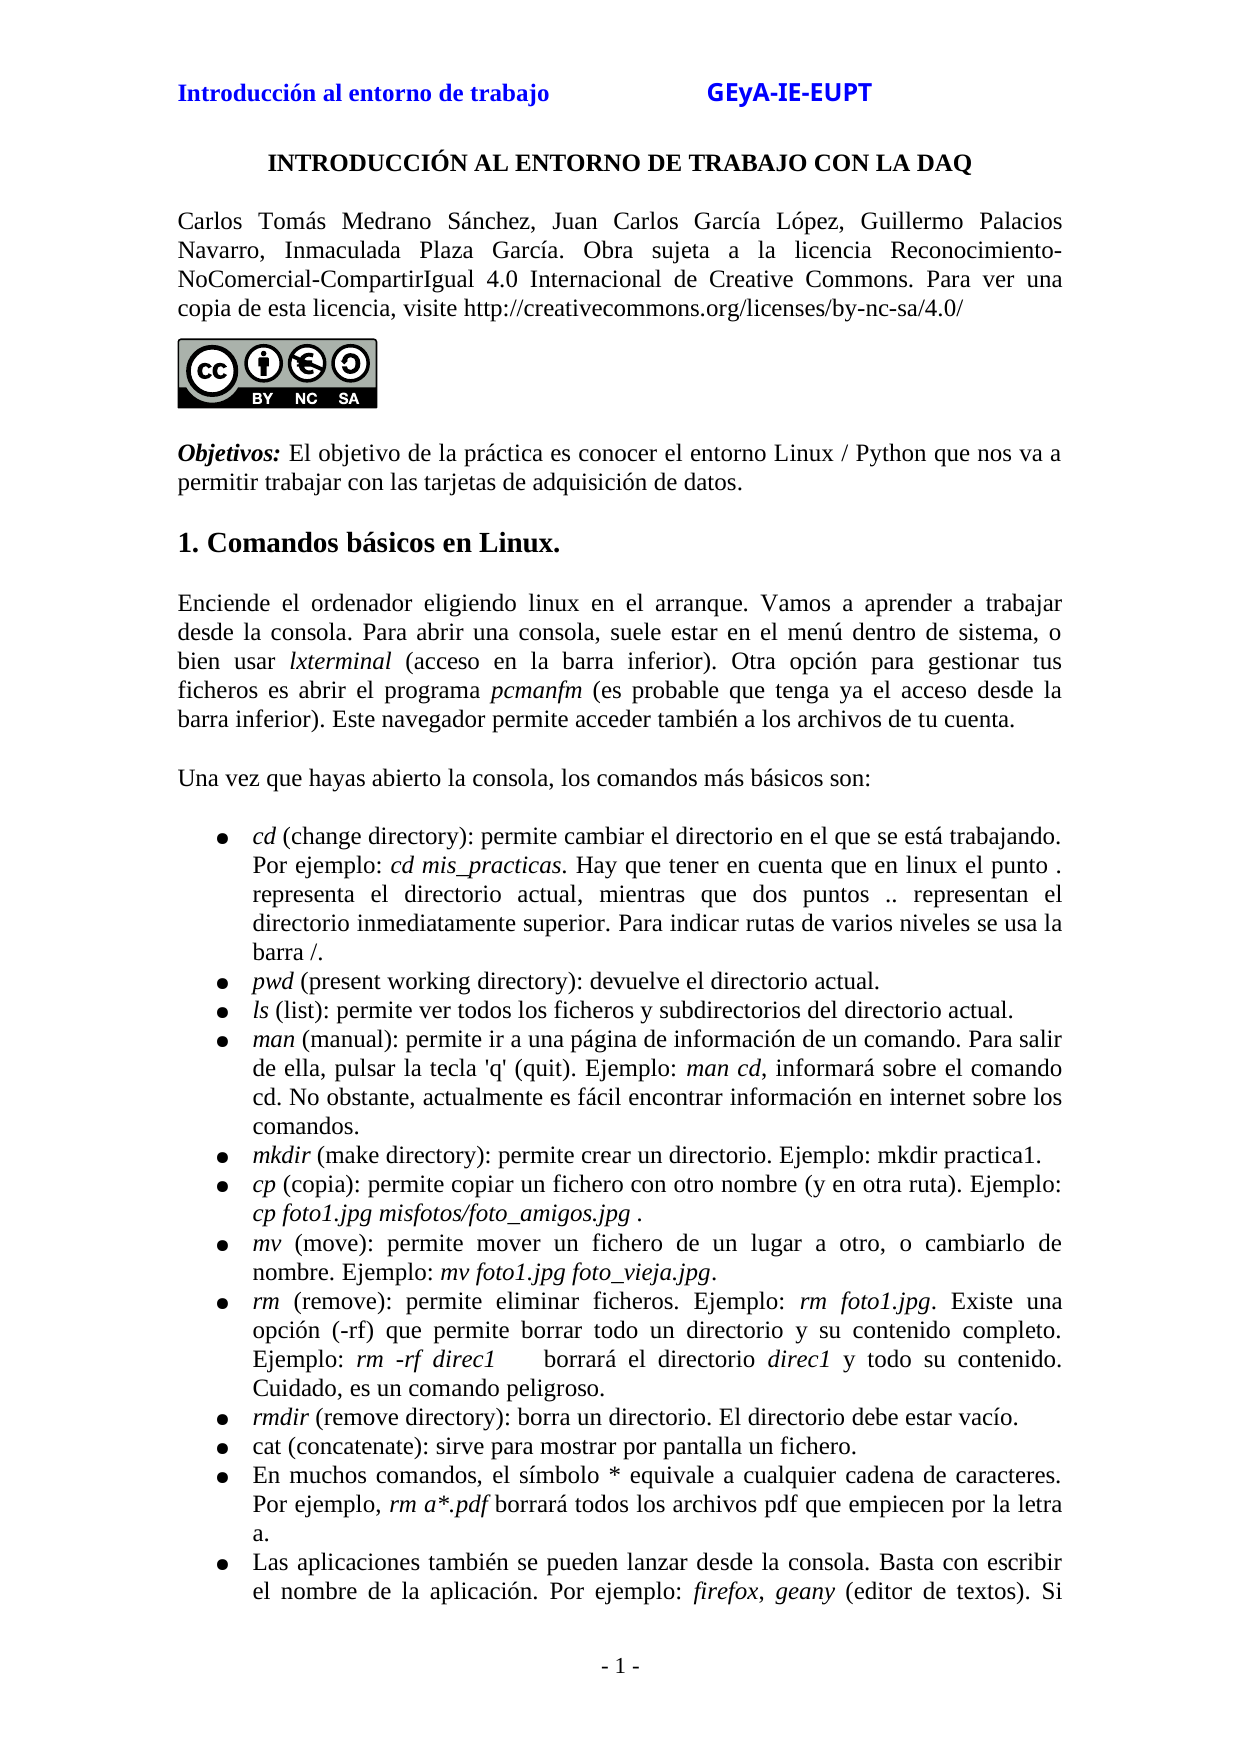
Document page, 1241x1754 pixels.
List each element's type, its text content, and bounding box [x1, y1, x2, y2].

list mkdir (make directory): permite crear un directorio. Ejemplo: mkdir practica1. [215, 1140, 1063, 1169]
text Una vez que hayas abierto la consola, los comandos más básicos son: [177, 762, 1063, 791]
list rmdir (remove directory): borra un directorio. El directorio debe estar vacío. [215, 1402, 1063, 1431]
text Objetivos: El objetivo de la práctica es conocer el entorno Linux / Python que nos va a permitir trabajar con las tarjetas de adquisición de datos. [177, 438, 1063, 496]
list man (manual): permite ir a una página de información de un comando. Para salir de ella, pulsar la tecla 'q' (quit). Ejemplo: man cd, informará sobre el comando cd. No obstante, actualmente es fácil encontrar información en internet sobre los comandos. [215, 1024, 1063, 1140]
list ls (list): permite ver todos los ficheros y subdirectorios del directorio actual. [215, 995, 1063, 1024]
list mv (move): permite mover un fichero de un lugar a otro, o cambiarlo de nombre. Ejemplo: mv foto1.jpg foto_vieja.jpg. [215, 1227, 1063, 1286]
list cat (concatenate): sirve para mostrar por pantalla un fichero. [215, 1431, 1063, 1460]
list rm (remove): permite eliminar ficheros. Ejemplo: rm foto1.jpg. Existe una opción (-rf) que permite borrar todo un directorio y su contenido completo. Ejemplo: rm -rf direc1 borrará el directorio direc1 y todo su contenido. Cuidado, es un comando peligroso. [215, 1286, 1063, 1402]
list cp (copia): permite copiar un fichero con otro nombre (y en otra ruta). Ejemplo: cp foto1.jpg misfotos/foto_amigos.jpg . [215, 1169, 1063, 1227]
text INTRODUCCIÓN AL ENTORNO DE TRABAJO CON LA DAQ [177, 148, 1063, 177]
text Enciende el ordenador eligiendo linux en el arranque. Vamos a aprender a trabajar desde la consola. Para abrir una consola, suele estar en el menú dentro de sistema, o bien usar lxterminal (acceso en la barra inferior). Otra opción para gestionar tus ficheros es abrir el programa pcmanfm (es probable que tenga ya el acceso desde la barra inferior). Este navegador permite acceder también a los archivos de tu cuenta. [177, 588, 1063, 733]
text 1. Comandos básicos en Linux. [177, 525, 1063, 559]
list Las aplicaciones también se pueden lanzar desde la consola. Basta con escribir el nombre de la aplicación. Por ejemplo: firefox, geany (editor de textos). Si [215, 1547, 1063, 1605]
list En muchos comandos, el símbolo * equivale a cualquier cadena de caracteres. Por ejemplo, rm a*.pdf borrará todos los archivos pdf que empiecen por la letra a. [215, 1460, 1063, 1547]
text Carlos Tomás Medrano Sánchez, Juan Carlos García López, Guillermo Palacios Navarro, Inmaculada Plaza García. Obra sujeta a la licencia Reconocimiento-NoComercial-CompartirIgual 4.0 Internacional de Creative Commons. Para ver una copia de esta licencia, visite http://creativecommons.org/licenses/by-nc-sa/4.0/ [177, 206, 1063, 322]
list cd (change directory): permite cambiar el directorio en el que se está trabajando. Por ejemplo: cd mis_practicas. Hay que tener en cuenta que en linux el punto . representa el directorio actual, mientras que dos puntos .. representan el directorio inmediatamente superior. Para indicar rutas de varios niveles se usa la barra /. [215, 821, 1063, 966]
list pwd (present working directory): devuelve el directorio actual. [215, 966, 1063, 995]
